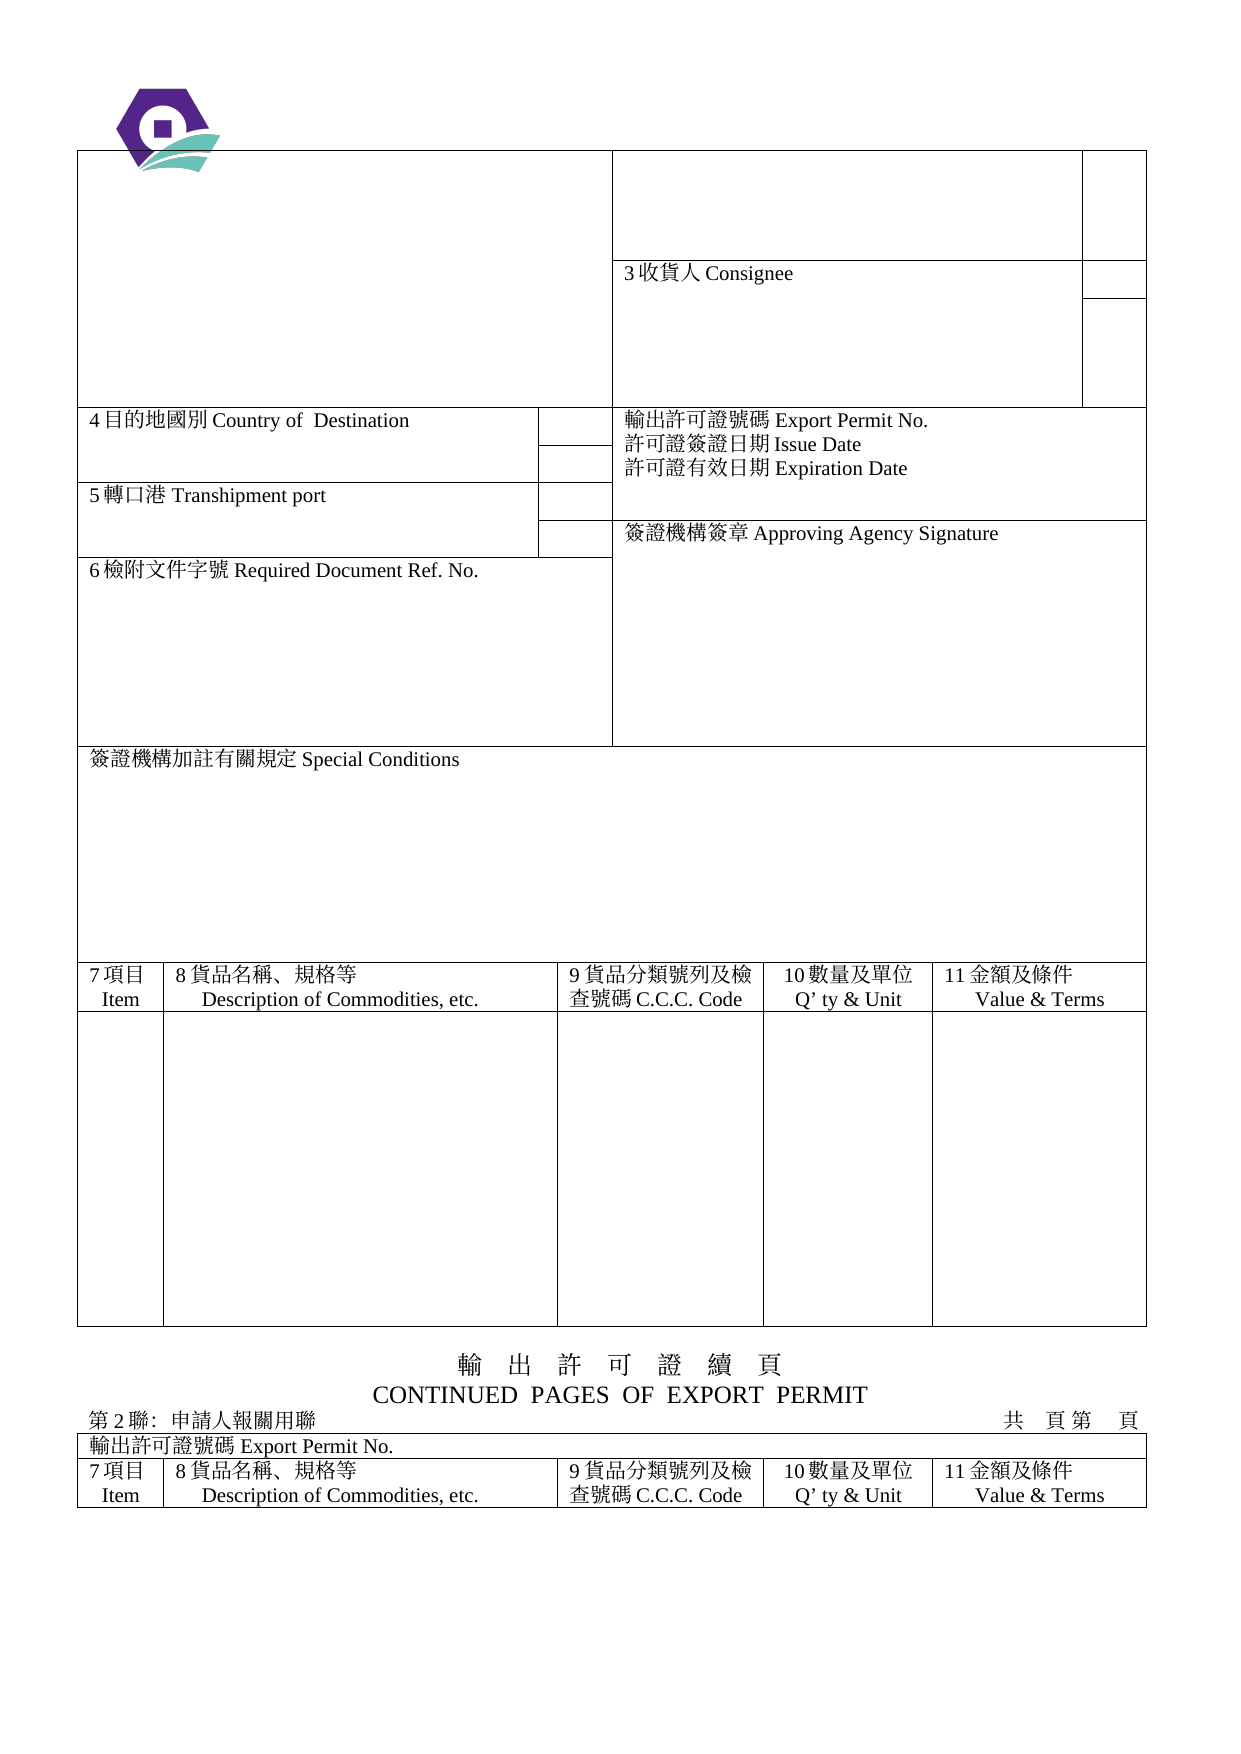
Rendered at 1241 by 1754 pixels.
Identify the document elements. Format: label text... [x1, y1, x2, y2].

table_header 輸出許可證號碼 Export Permit No. [78, 1434, 1146, 1458]
table_cell 5轉口港 Transhipment port [78, 483, 538, 557]
text 第2聯：申請人報關用聯 共 頁 第 頁 [89, 1409, 1152, 1433]
text CONTINUED PAGES OF EXPORT PERMIT [89, 1380, 1152, 1409]
table_cell 4目的地國別Country of Destination [78, 408, 538, 482]
table_cell [539, 521, 612, 557]
table_cell [164, 1012, 557, 1326]
table_cell 7項目 Item [78, 1459, 163, 1507]
table_cell 9貨品分類號列及檢查號碼C.C.C. Code [558, 1459, 763, 1507]
table_header [78, 151, 612, 407]
table_cell 輸出許可證號碼 Export Permit No. 許可證簽證日期Issue Date 許可證有效日期 Expiration Date [613, 408, 1146, 519]
table_cell 簽證機構簽章Approving Agency Signature [613, 521, 1146, 746]
table_cell 10數量及單位 Q’ ty & Unit [764, 963, 932, 1011]
table_cell [764, 1012, 932, 1326]
table_cell 8貨品名稱、規格等 Description of Commodities, etc. [164, 1459, 557, 1507]
table_cell [933, 1012, 1146, 1326]
table_cell 8貨品名稱、規格等 Description of Commodities, etc. [164, 963, 557, 1011]
text 輸 出 許 可 證 續 頁 [89, 1351, 1152, 1380]
table_cell [78, 1012, 163, 1326]
table_cell 11金額及條件 Value & Terms [933, 963, 1146, 1011]
picture [88, 18, 248, 150]
table_cell [1083, 151, 1146, 259]
table_cell 6檢附文件字號 Required Document Ref. No. [78, 558, 612, 746]
table_cell 10數量及單位 Q’ ty & Unit [764, 1459, 932, 1507]
table_cell 簽證機構加註有關規定Special Conditions [78, 747, 1146, 962]
table_cell 7項目 Item [78, 963, 163, 1011]
table_cell [539, 408, 612, 444]
table_cell 3收貨人Consignee [613, 261, 1082, 407]
table_cell 9貨品分類號列及檢查號碼C.C.C. Code [558, 963, 763, 1011]
table_cell [539, 483, 612, 519]
table_cell 11金額及條件 Value & Terms [933, 1459, 1146, 1507]
table_cell [558, 1012, 763, 1326]
table_cell [539, 446, 612, 482]
table_header [613, 151, 1082, 259]
table_cell [1083, 299, 1146, 407]
table_cell [1083, 261, 1146, 298]
